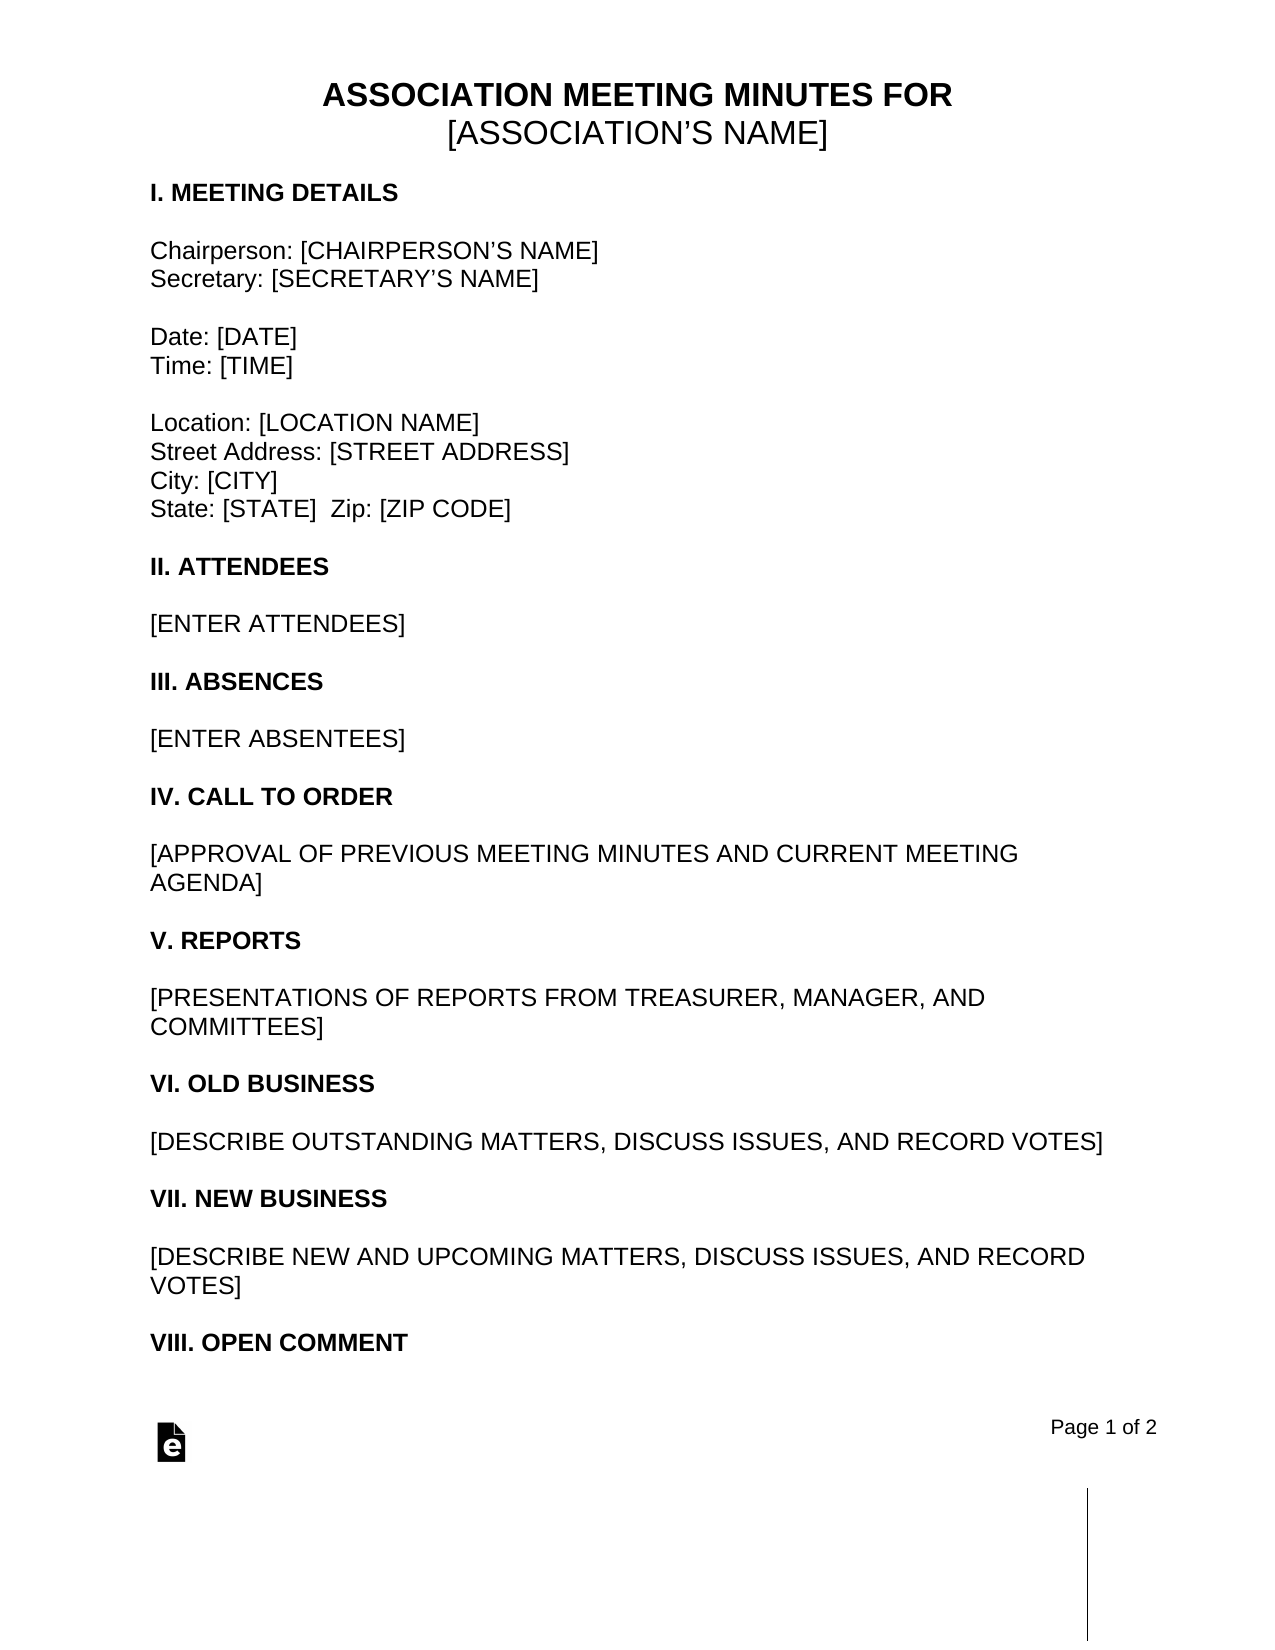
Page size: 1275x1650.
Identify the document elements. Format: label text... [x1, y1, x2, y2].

text Chairperson: [CHAIRPERSON’S NAME] [150, 236, 1125, 264]
text [APPROVAL OF PREVIOUS MEETING MINUTES AND CURRENT MEETING AGENDA] [150, 839, 1125, 897]
text VII. NEW BUSINESS [150, 1184, 1125, 1213]
text Location: [LOCATION NAME] [150, 408, 1125, 437]
text Date: [DATE] [150, 322, 1125, 351]
text II. ATTENDEES [150, 552, 1125, 581]
text [DESCRIBE NEW AND UPCOMING MATTERS, DISCUSS ISSUES, AND RECORD VOTES] [150, 1242, 1125, 1299]
text Secretary: [SECRETARY’S NAME] [150, 264, 1125, 293]
text State: [STATE] Zip: [ZIP CODE] [150, 494, 1125, 523]
text Time: [TIME] [150, 351, 1125, 379]
text [PRESENTATIONS OF REPORTS FROM TREASURER, MANAGER, AND COMMITTEES] [150, 983, 1125, 1041]
text [ENTER ABSENTEES] [150, 724, 1125, 753]
text [DESCRIBE OUTSTANDING MATTERS, DISCUSS ISSUES, AND RECORD VOTES] [150, 1127, 1125, 1156]
text [ASSOCIATION’S NAME] [150, 113, 1125, 152]
text VI. OLD BUSINESS [150, 1069, 1125, 1098]
text III. ABSENCES [150, 667, 1125, 696]
text Street Address: [STREET ADDRESS] [150, 437, 1125, 466]
text ASSOCIATION MEETING MINUTES FOR [150, 75, 1125, 113]
text I. MEETING DETAILS [150, 178, 1125, 207]
text V. REPORTS [150, 926, 1125, 954]
text [ENTER ATTENDEES] [150, 609, 1125, 638]
text IV. CALL TO ORDER [150, 782, 1125, 811]
text City: [CITY] [150, 466, 1125, 494]
text VIII. OPEN COMMENT [150, 1328, 1125, 1357]
